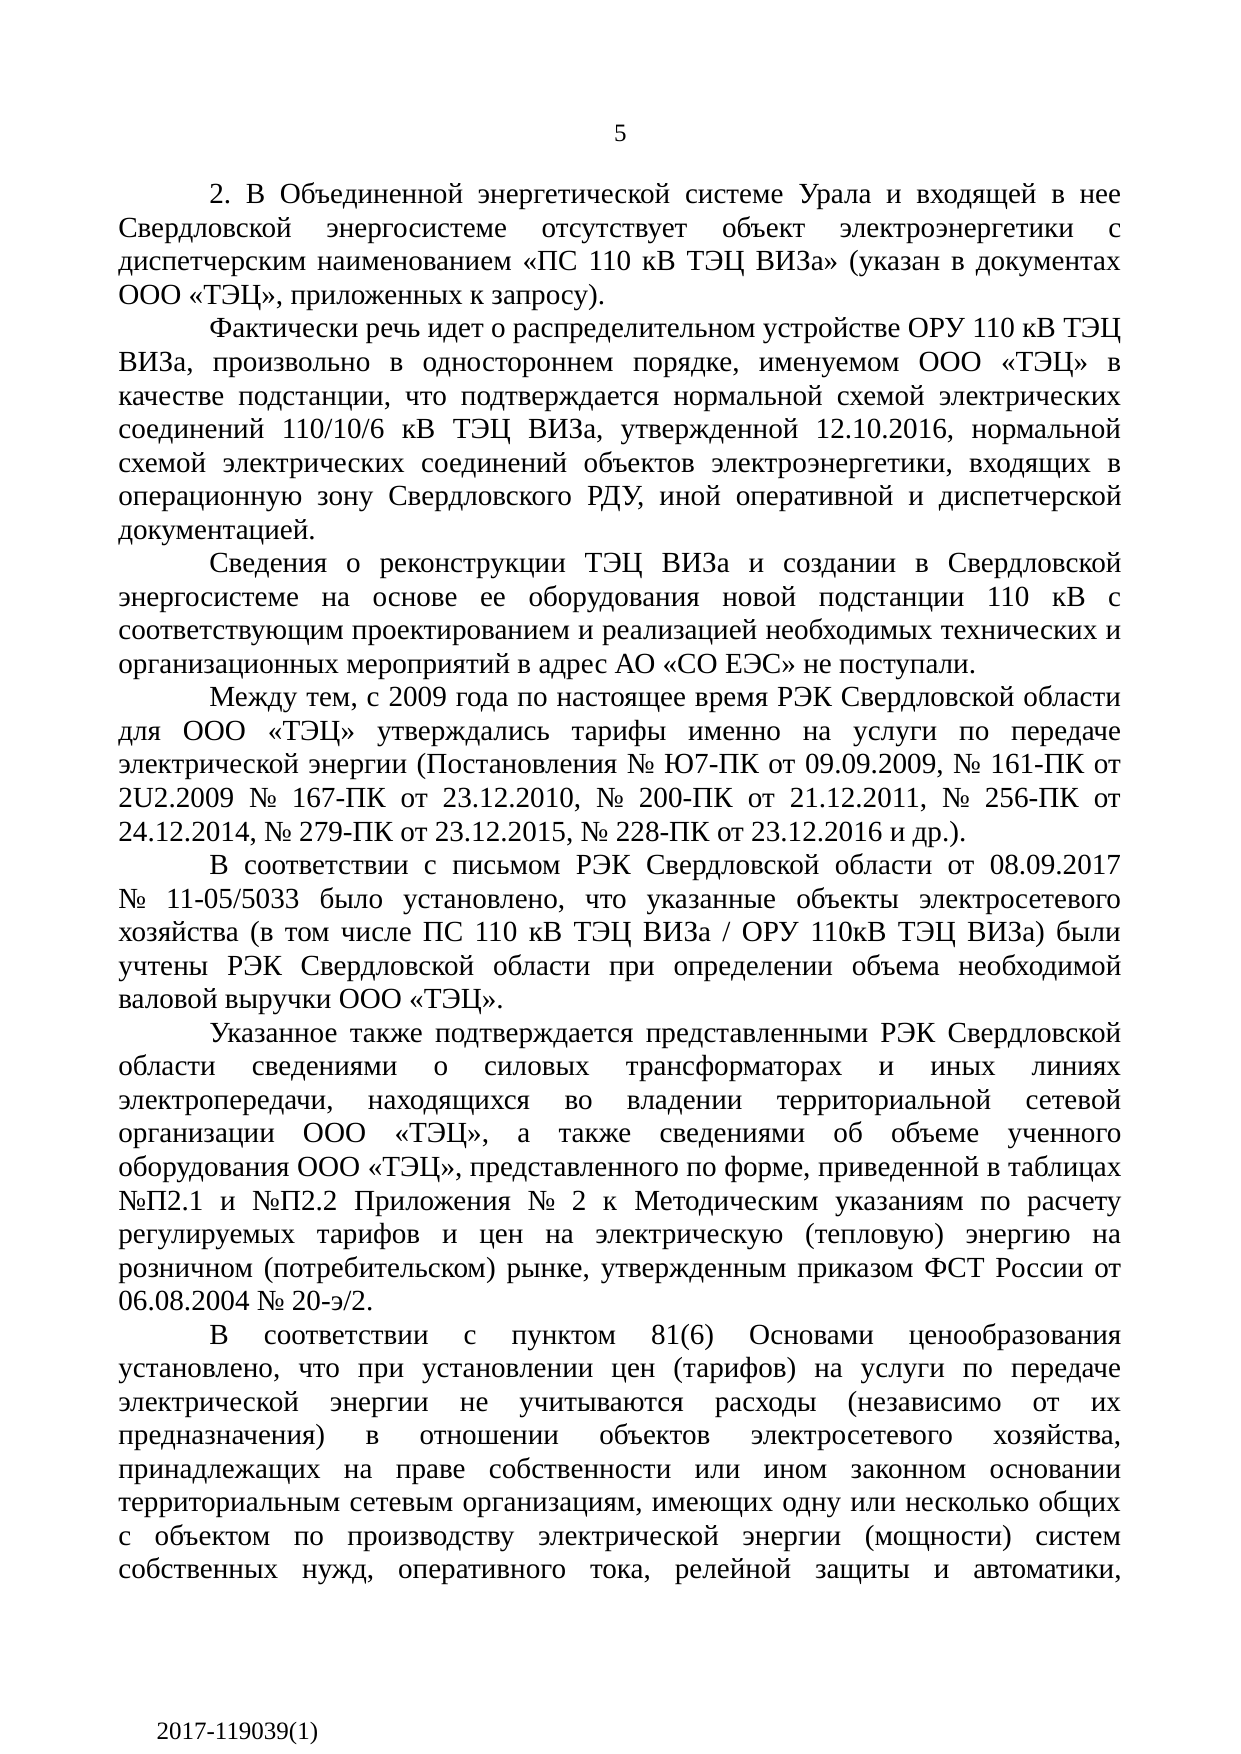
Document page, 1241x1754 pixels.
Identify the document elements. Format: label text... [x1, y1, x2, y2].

text Между тем, с 2009 года по настоящее время РЭК Свердловской области для ООО «ТЭЦ» утверждались тарифы именно на услуги по передаче электрической энергии (Постановления № Ю7-ПК от 09.09.2009, № 161-ПК от 2U2.2009 № 167-ПК от 23.12.2010, № 200-ПК от 21.12.2011, № 256-ПК от 24.12.2014, № 279-ПК от 23.12.2015, № 228-ПК от 23.12.2016 и др.). [118, 679, 1122, 847]
text 2. В Объединенной энергетической системе Урала и входящей в нее Свердловской энергосистеме отсутствует объект электроэнергетики с диспетчерским наименованием «ПС 110 кВ ТЭЦ ВИЗа» (указан в документах ООО «ТЭЦ», приложенных к запросу). [118, 176, 1122, 311]
text Фактически речь идет о распределительном устройстве ОРУ 110 кВ ТЭЦ ВИЗа, произвольно в одностороннем порядке, именуемом ООО «ТЭЦ» в качестве подстанции, что подтверждается нормальной схемой электрических соединений 110/10/6 кВ ТЭЦ ВИЗа, утвержденной 12.10.2016, нормальной схемой электрических соединений объектов электроэнергетики, входящих в операционную зону Свердловского РДУ, иной оперативной и диспетчерской документацией. [118, 311, 1122, 545]
text В соответствии с пунктом 81(6) Основами ценообразования установлено, что при установлении цен (тарифов) на услуги по передаче электрической энергии не учитываются расходы (независимо от их предназначения) в отношении объектов электросетевого хозяйства, принадлежащих на праве собственности или ином законном основании территориальным сетевым организациям, имеющих одну или несколько общих с объектом по производству электрической энергии (мощности) систем собственных нужд, оперативного тока, релейной защиты и автоматики, [118, 1317, 1122, 1585]
text В соответствии с письмом РЭК Свердловской области от 08.09.2017 № 11-05/5033 было установлено, что указанные объекты электросетевого хозяйства (в том числе ПС 110 кВ ТЭЦ ВИЗа / ОРУ 110кВ ТЭЦ ВИЗа) были учтены РЭК Свердловской области при определении объема необходимой валовой выручки ООО «ТЭЦ». [118, 847, 1122, 1015]
text Сведения о реконструкции ТЭЦ ВИЗа и создании в Свердловской энергосистеме на основе ее оборудования новой подстанции 110 кВ с соответствующим проектированием и реализацией необходимых технических и организационных мероприятий в адрес АО «СО ЕЭС» не поступали. [118, 545, 1122, 679]
text Указанное также подтверждается представленными РЭК Свердловской области сведениями о силовых трансформаторах и иных линиях электропередачи, находящихся во владении территориальной сетевой организации ООО «ТЭЦ», а также сведениями об объеме ученного оборудования ООО «ТЭЦ», представленного по форме, приведенной в таблицах №П2.1 и №П2.2 Приложения № 2 к Методическим указаниям по расчету регулируемых тарифов и цен на электрическую (тепловую) энергию на розничном (потребительском) рынке, утвержденным приказом ФСТ России от 06.08.2004 № 20-э/2. [118, 1015, 1122, 1317]
